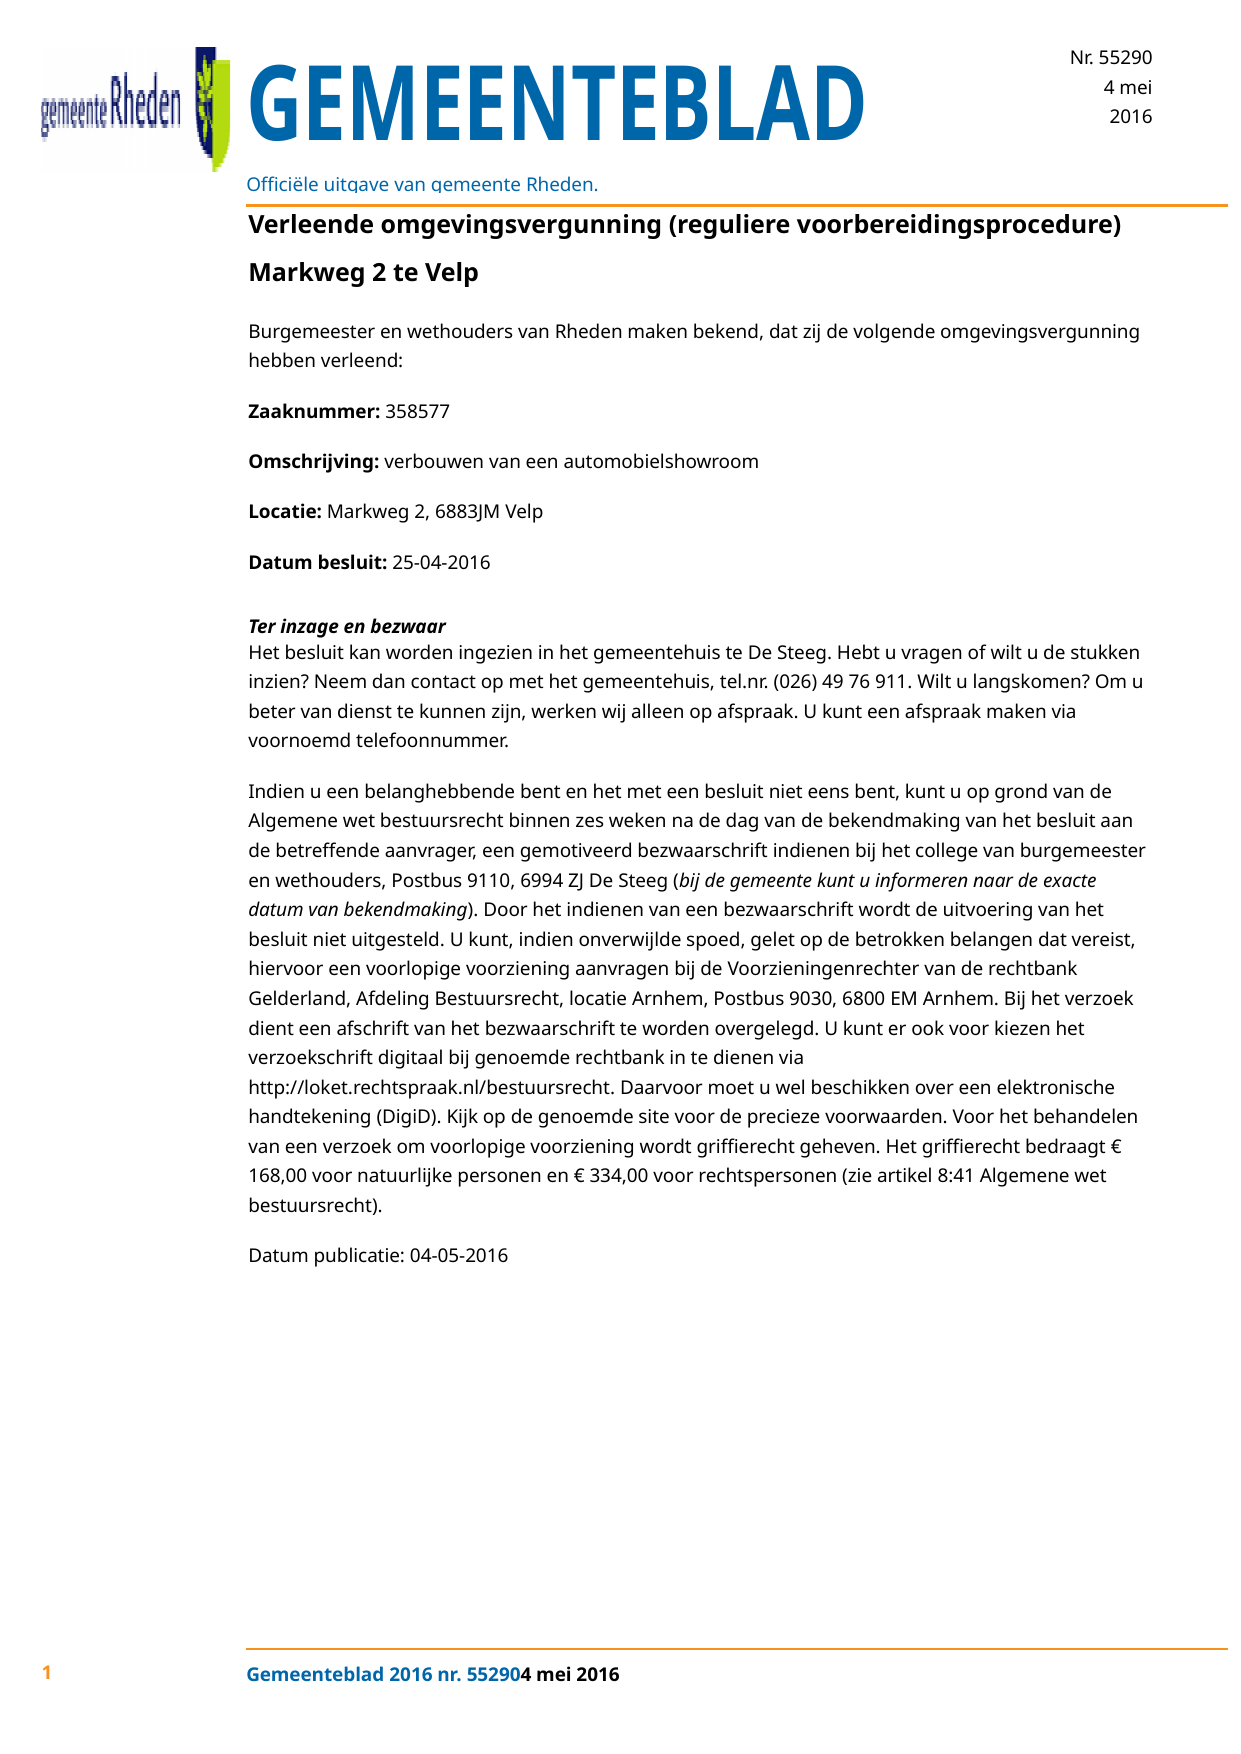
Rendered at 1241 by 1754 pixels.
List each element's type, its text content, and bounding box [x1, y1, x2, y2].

text Ter inzage en bezwaar [248, 613, 1152, 639]
text Datum publicatie: 04-05-2016 [248, 1243, 1152, 1268]
text Het besluit kan worden ingezien in het gemeentehuis te De Steeg. Hebt u vragen of wilt u de stukken inzien? Neem dan contact op met het gemeentehuis, tel.nr. (026) 49 76 911. Wilt u langskomen? Om u beter van dienst te kunnen zijn, werken wij alleen op afspraak. U kunt een afspraak maken via voornoemd telefoonnummer. [248, 639, 1152, 753]
text Indien u een belanghebbende bent en het met een besluit niet eens bent, kunt u op grond van de Algemene wet bestuursrecht binnen zes weken na de dag van de bekendmaking van het besluit aan de betreffende aanvrager, een gemotiveerd bezwaarschrift indienen bij het college van burgemeester en wethouders, Postbus 9110, 6994 ZJ De Steeg (bij de gemeente kunt u informeren naar de exacte datum van bekendmaking). Door het indienen van een bezwaarschrift wordt de uitvoering van het besluit niet uitgesteld. U kunt, indien onverwijlde spoed, gelet op de betrokken belangen dat vereist, hiervoor een voorlopige voorziening aanvragen bij de Voorzieningenrechter van de rechtbank Gelderland, Afdeling Bestuursrecht, locatie Arnhem, Postbus 9030, 6800 EM Arnhem. Bij het verzoek dient een afschrift van het bezwaarschrift te worden overgelegd. U kunt er ook voor kiezen het verzoekschrift digitaal bij genoemde rechtbank in te dienen via http://loket.rechtspraak.nl/bestuursrecht. Daarvoor moet u wel beschikken over een elektronische handtekening (DigiD). Kijk op de genoemde site voor de precieze voorwaarden. Voor het behandelen van een verzoek om voorlopige voorziening wordt griffierecht geheven. Het griffierecht bedraagt € 168,00 voor natuurlijke personen en € 334,00 voor rechtspersonen (zie artikel 8:41 Algemene wet bestuursrecht). [248, 778, 1152, 1218]
text Zaaknummer: 358577 [248, 398, 1152, 424]
text Burgemeester en wethouders van Rheden maken bekend, dat zij de volgende omgevingsvergunning hebben verleend: [248, 318, 1152, 373]
text Verleende omgevingsvergunning (reguliere voorbereidingsprocedure) Markweg 2 te Velp [248, 207, 1152, 288]
text Omschrijving: verbouwen van een automobielshowroom [248, 448, 1152, 474]
picture [41, 47, 231, 172]
text Datum besluit: 25-04-2016 [248, 549, 1152, 575]
text Locatie: Markweg 2, 6883JM Velp [248, 499, 1152, 524]
